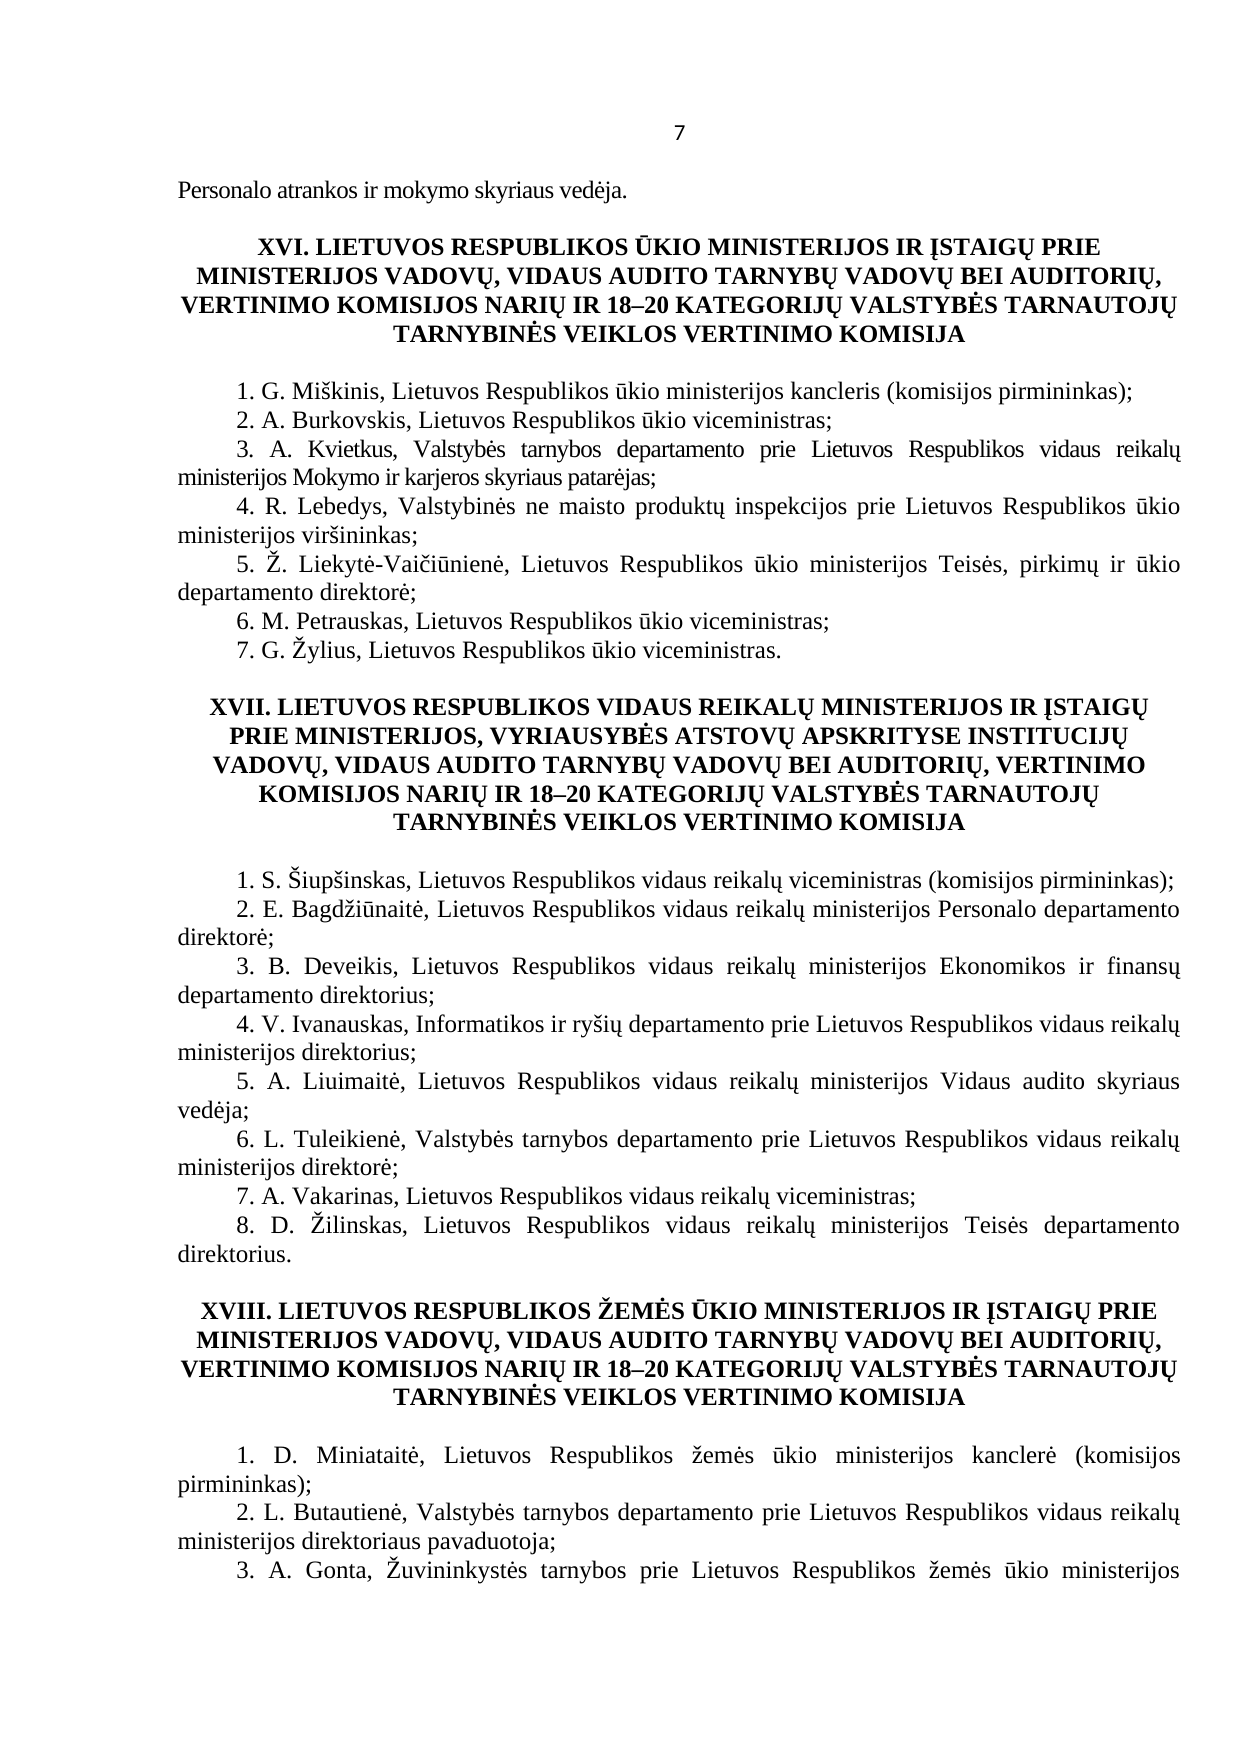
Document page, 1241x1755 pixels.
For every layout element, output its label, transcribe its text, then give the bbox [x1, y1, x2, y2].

text 7. G. Žylius, Lietuvos Respublikos ūkio viceministras. [177, 635, 1181, 664]
text 8. D. Žilinskas, Lietuvos Respublikos vidaus reikalų ministerijos Teisės departamento direktorius. [177, 1210, 1181, 1267]
text 5. Ž. Liekytė-Vaičiūnienė, Lietuvos Respublikos ūkio ministerijos Teisės, pirkimų ir ūkio departamento direktorė; [177, 549, 1181, 606]
text 3. B. Deveikis, Lietuvos Respublikos vidaus reikalų ministerijos Ekonomikos ir finansų departamento direktorius; [177, 951, 1181, 1009]
text XVII. LIETUVOS RESPUBLIKOS VIDAUS REIKALŲ MINISTERIJOS IR ĮSTAIGŲ PRIE MINISTERIJOS, VYRIAUSYBĖS ATSTOVŲ APSKRITYSE INSTITUCIJŲ VADOVŲ, VIDAUS AUDITO TARNYBŲ VADOVŲ BEI AUDITORIŲ, VERTINIMO KOMISIJOS NARIŲ IR 18–20 KATEGORIJŲ VALSTYBĖS TARNAUTOJŲ TARNYBINĖS VEIKLOS VERTINIMO KOMISIJA [177, 692, 1181, 836]
text 4. R. Lebedys, Valstybinės ne maisto produktų inspekcijos prie Lietuvos Respublikos ūkio ministerijos viršininkas; [177, 491, 1181, 549]
text XVI. LIETUVOS RESPUBLIKOS ŪKIO MINISTERIJOS IR ĮSTAIGŲ PRIE MINISTERIJOS VADOVŲ, VIDAUS AUDITO TARNYBŲ VADOVŲ BEI AUDITORIŲ, VERTINIMO KOMISIJOS NARIŲ IR 18–20 KATEGORIJŲ VALSTYBĖS TARNAUTOJŲ TARNYBINĖS VEIKLOS VERTINIMO KOMISIJA [177, 232, 1181, 347]
text 7. A. Vakarinas, Lietuvos Respublikos vidaus reikalų viceministras; [177, 1181, 1181, 1210]
text 1. S. Šiupšinskas, Lietuvos Respublikos vidaus reikalų viceministras (komisijos pirmininkas); [177, 865, 1181, 894]
text 2. E. Bagdžiūnaitė, Lietuvos Respublikos vidaus reikalų ministerijos Personalo departamento direktorė; [177, 894, 1181, 951]
text 2. L. Butautienė, Valstybės tarnybos departamento prie Lietuvos Respublikos vidaus reikalų ministerijos direktoriaus pavaduotoja; [177, 1497, 1181, 1555]
text 1. G. Miškinis, Lietuvos Respublikos ūkio ministerijos kancleris (komisijos pirmininkas); [177, 376, 1181, 405]
text 1. D. Miniataitė, Lietuvos Respublikos žemės ūkio ministerijos kanclerė (komisijos pirmininkas); [177, 1440, 1181, 1497]
text Personalo atrankos ir mokymo skyriaus vedėja. [177, 175, 1181, 204]
text 3. A. Gonta, Žuvininkystės tarnybos prie Lietuvos Respublikos žemės ūkio ministerijos [177, 1555, 1181, 1584]
text 6. M. Petrauskas, Lietuvos Respublikos ūkio viceministras; [177, 606, 1181, 635]
text 3. A. Kvietkus, Valstybės tarnybos departamento prie Lietuvos Respublikos vidaus reikalų ministerijos Mokymo ir karjeros skyriaus patarėjas; [177, 434, 1181, 491]
text 4. V. Ivanauskas, Informatikos ir ryšių departamento prie Lietuvos Respublikos vidaus reikalų ministerijos direktorius; [177, 1009, 1181, 1066]
text 6. L. Tuleikienė, Valstybės tarnybos departamento prie Lietuvos Respublikos vidaus reikalų ministerijos direktorė; [177, 1124, 1181, 1181]
text 2. A. Burkovskis, Lietuvos Respublikos ūkio viceministras; [177, 405, 1181, 434]
text 5. A. Liuimaitė, Lietuvos Respublikos vidaus reikalų ministerijos Vidaus audito skyriaus vedėja; [177, 1066, 1181, 1124]
text XVIII. LIETUVOS RESPUBLIKOS ŽEMĖS ŪKIO MINISTERIJOS IR ĮSTAIGŲ PRIE MINISTERIJOS VADOVŲ, VIDAUS AUDITO TARNYBŲ VADOVŲ BEI AUDITORIŲ, VERTINIMO KOMISIJOS NARIŲ IR 18–20 KATEGORIJŲ VALSTYBĖS TARNAUTOJŲ TARNYBINĖS VEIKLOS VERTINIMO KOMISIJA [177, 1296, 1181, 1411]
